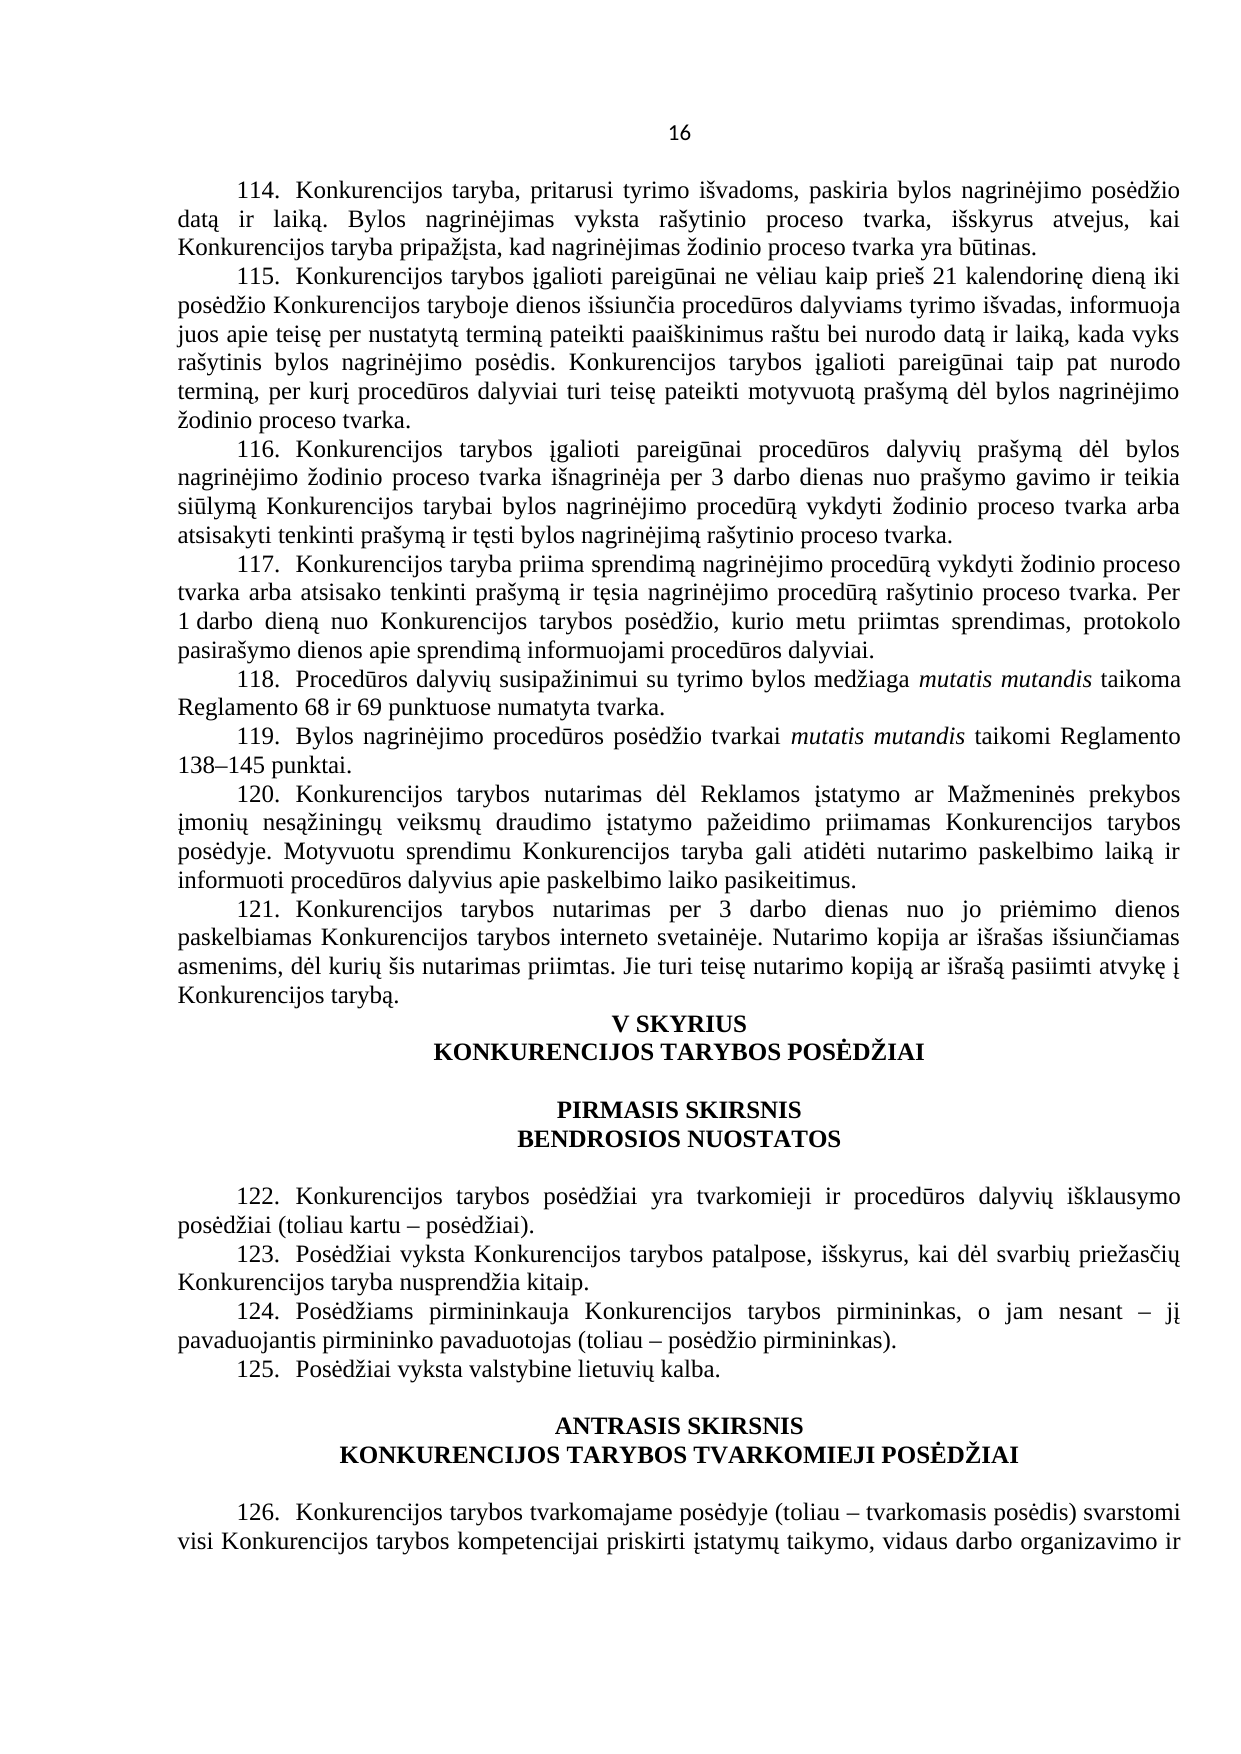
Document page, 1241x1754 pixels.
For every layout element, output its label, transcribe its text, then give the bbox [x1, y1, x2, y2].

text 126. Konkurencijos tarybos tvarkomajame posėdyje (toliau – tvarkomasis posėdis) svarstomi visi Konkurencijos tarybos kompetencijai priskirti įstatymų taikymo, vidaus darbo organizavimo ir [177, 1497, 1181, 1555]
text BENDROSIOS NUOSTATOS [177, 1124, 1181, 1152]
text 119. Bylos nagrinėjimo procedūros posėdžio tvarkai mutatis mutandis taikomi Reglamento 138–145 punktai. [177, 721, 1181, 779]
text 115. Konkurencijos tarybos įgalioti pareigūnai ne vėliau kaip prieš 21 kalendorinę dieną iki posėdžio Konkurencijos taryboje dienos išsiunčia procedūros dalyviams tyrimo išvadas, informuoja juos apie teisę per nustatytą terminą pateikti paaiškinimus raštu bei nurodo datą ir laiką, kada vyks rašytinis bylos nagrinėjimo posėdis. Konkurencijos tarybos įgalioti pareigūnai taip pat nurodo terminą, per kurį procedūros dalyviai turi teisę pateikti motyvuotą prašymą dėl bylos nagrinėjimo žodinio proceso tvarka. [177, 261, 1181, 434]
text 122. Konkurencijos tarybos posėdžiai yra tvarkomieji ir procedūros dalyvių išklausymo posėdžiai (toliau kartu – posėdžiai). [177, 1181, 1181, 1239]
text 116. Konkurencijos tarybos įgalioti pareigūnai procedūros dalyvių prašymą dėl bylos nagrinėjimo žodinio proceso tvarka išnagrinėja per 3 darbo dienas nuo prašymo gavimo ir teikia siūlymą Konkurencijos tarybai bylos nagrinėjimo procedūrą vykdyti žodinio proceso tvarka arba atsisakyti tenkinti prašymą ir tęsti bylos nagrinėjimą rašytinio proceso tvarka. [177, 434, 1181, 549]
text 123. Posėdžiai vyksta Konkurencijos tarybos patalpose, išskyrus, kai dėl svarbių priežasčių Konkurencijos taryba nusprendžia kitaip. [177, 1239, 1181, 1296]
text 121. Konkurencijos tarybos nutarimas per 3 darbo dienas nuo jo priėmimo dienos paskelbiamas Konkurencijos tarybos interneto svetainėje. Nutarimo kopija ar išrašas išsiunčiamas asmenims, dėl kurių šis nutarimas priimtas. Jie turi teisę nutarimo kopiją ar išrašą pasiimti atvykę į Konkurencijos tarybą. [177, 894, 1181, 1009]
text KONKURENCIJOS TARYBOS TVARKOMIEJI POSĖDŽIAI [177, 1440, 1181, 1469]
text PIRMASIS SKIRSNIS [177, 1095, 1181, 1124]
text 124. Posėdžiams pirmininkauja Konkurencijos tarybos pirmininkas, o jam nesant – jį pavaduojantis pirmininko pavaduotojas (toliau – posėdžio pirmininkas). [177, 1296, 1181, 1354]
text KONKURENCIJOS TARYBOS POSĖDŽIAI [177, 1037, 1181, 1066]
text V SKYRIUS [177, 1009, 1181, 1037]
text 120. Konkurencijos tarybos nutarimas dėl Reklamos įstatymo ar Mažmeninės prekybos įmonių nesąžiningų veiksmų draudimo įstatymo pažeidimo priimamas Konkurencijos tarybos posėdyje. Motyvuotu sprendimu Konkurencijos taryba gali atidėti nutarimo paskelbimo laiką ir informuoti procedūros dalyvius apie paskelbimo laiko pasikeitimus. [177, 779, 1181, 894]
text 118. Procedūros dalyvių susipažinimui su tyrimo bylos medžiaga mutatis mutandis taikoma Reglamento 68 ir 69 punktuose numatyta tvarka. [177, 664, 1181, 721]
text 114. Konkurencijos taryba, pritarusi tyrimo išvadoms, paskiria bylos nagrinėjimo posėdžio datą ir laiką. Bylos nagrinėjimas vyksta rašytinio proceso tvarka, išskyrus atvejus, kai Konkurencijos taryba pripažįsta, kad nagrinėjimas žodinio proceso tvarka yra būtinas. [177, 175, 1181, 261]
text 125. Posėdžiai vyksta valstybine lietuvių kalba. [177, 1354, 1181, 1382]
text 117. Konkurencijos taryba priima sprendimą nagrinėjimo procedūrą vykdyti žodinio proceso tvarka arba atsisako tenkinti prašymą ir tęsia nagrinėjimo procedūrą rašytinio proceso tvarka. Per 1 darbo dieną nuo Konkurencijos tarybos posėdžio, kurio metu priimtas sprendimas, protokolo pasirašymo dienos apie sprendimą informuojami procedūros dalyviai. [177, 549, 1181, 664]
text ANTRASIS SKIRSNIS [177, 1411, 1181, 1440]
